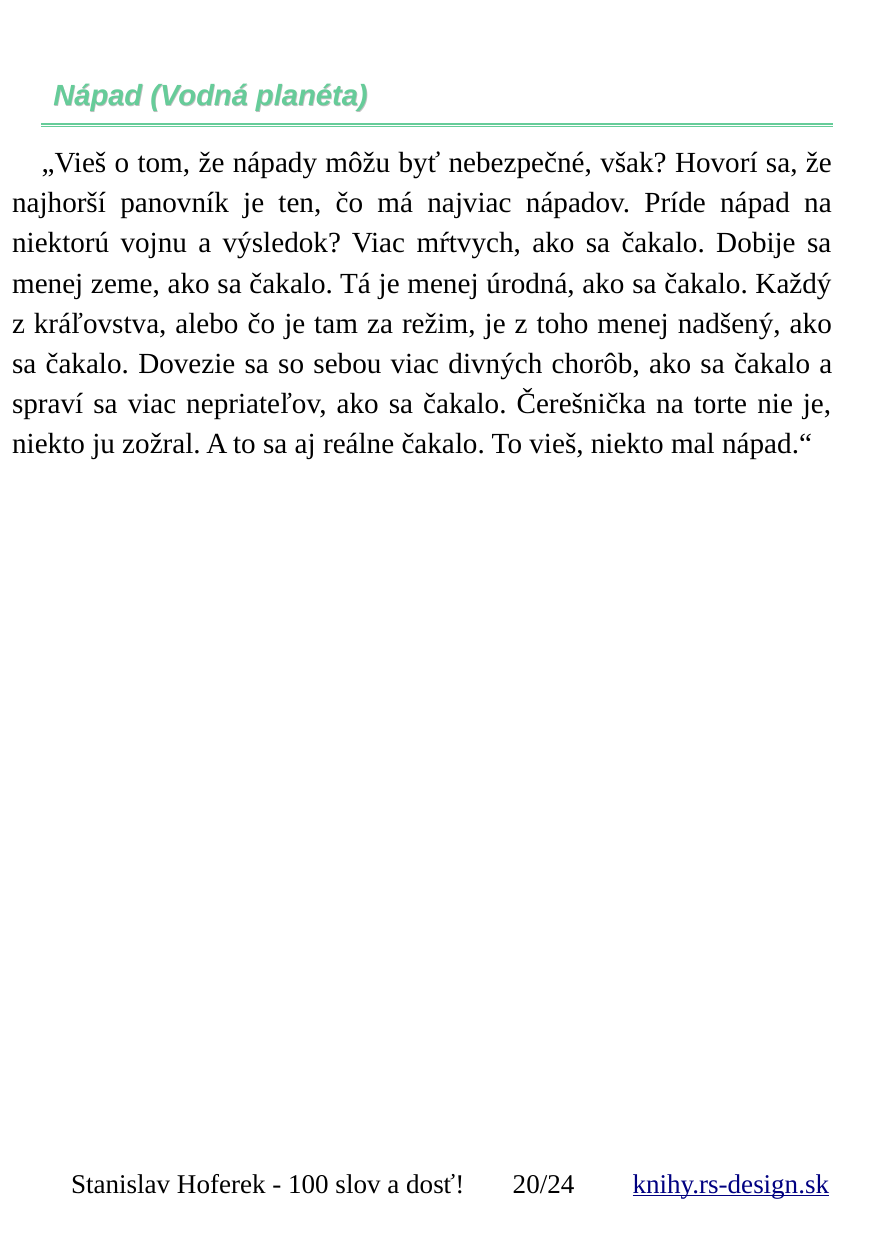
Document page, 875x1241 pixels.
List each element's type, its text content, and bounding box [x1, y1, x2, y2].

text „Vieš o tom, že nápady môžu byť nebezpečné, však? Hovorí sa, že najhorší panovník je ten, čo má najviac nápadov. Príde nápad na niektorú vojnu a výsledok? Viac mŕtvych, ako sa čakalo. Dobije sa menej zeme, ako sa čakalo. Tá je menej úrodná, ako sa čakalo. Každý z kráľovstva, alebo čo je tam za režim, je z toho menej nadšený, ako sa čakalo. Dovezie sa so sebou viac divných chorôb, ako sa čakalo a spraví sa viac nepriateľov, ako sa čakalo. Čerešnička na torte nie je, niekto ju zožral. A to sa aj reálne čakalo. To vieš, niekto mal nápad.“ [12, 145, 833, 460]
subtitle Nápad (Vodná planéta) [41, 66, 833, 123]
